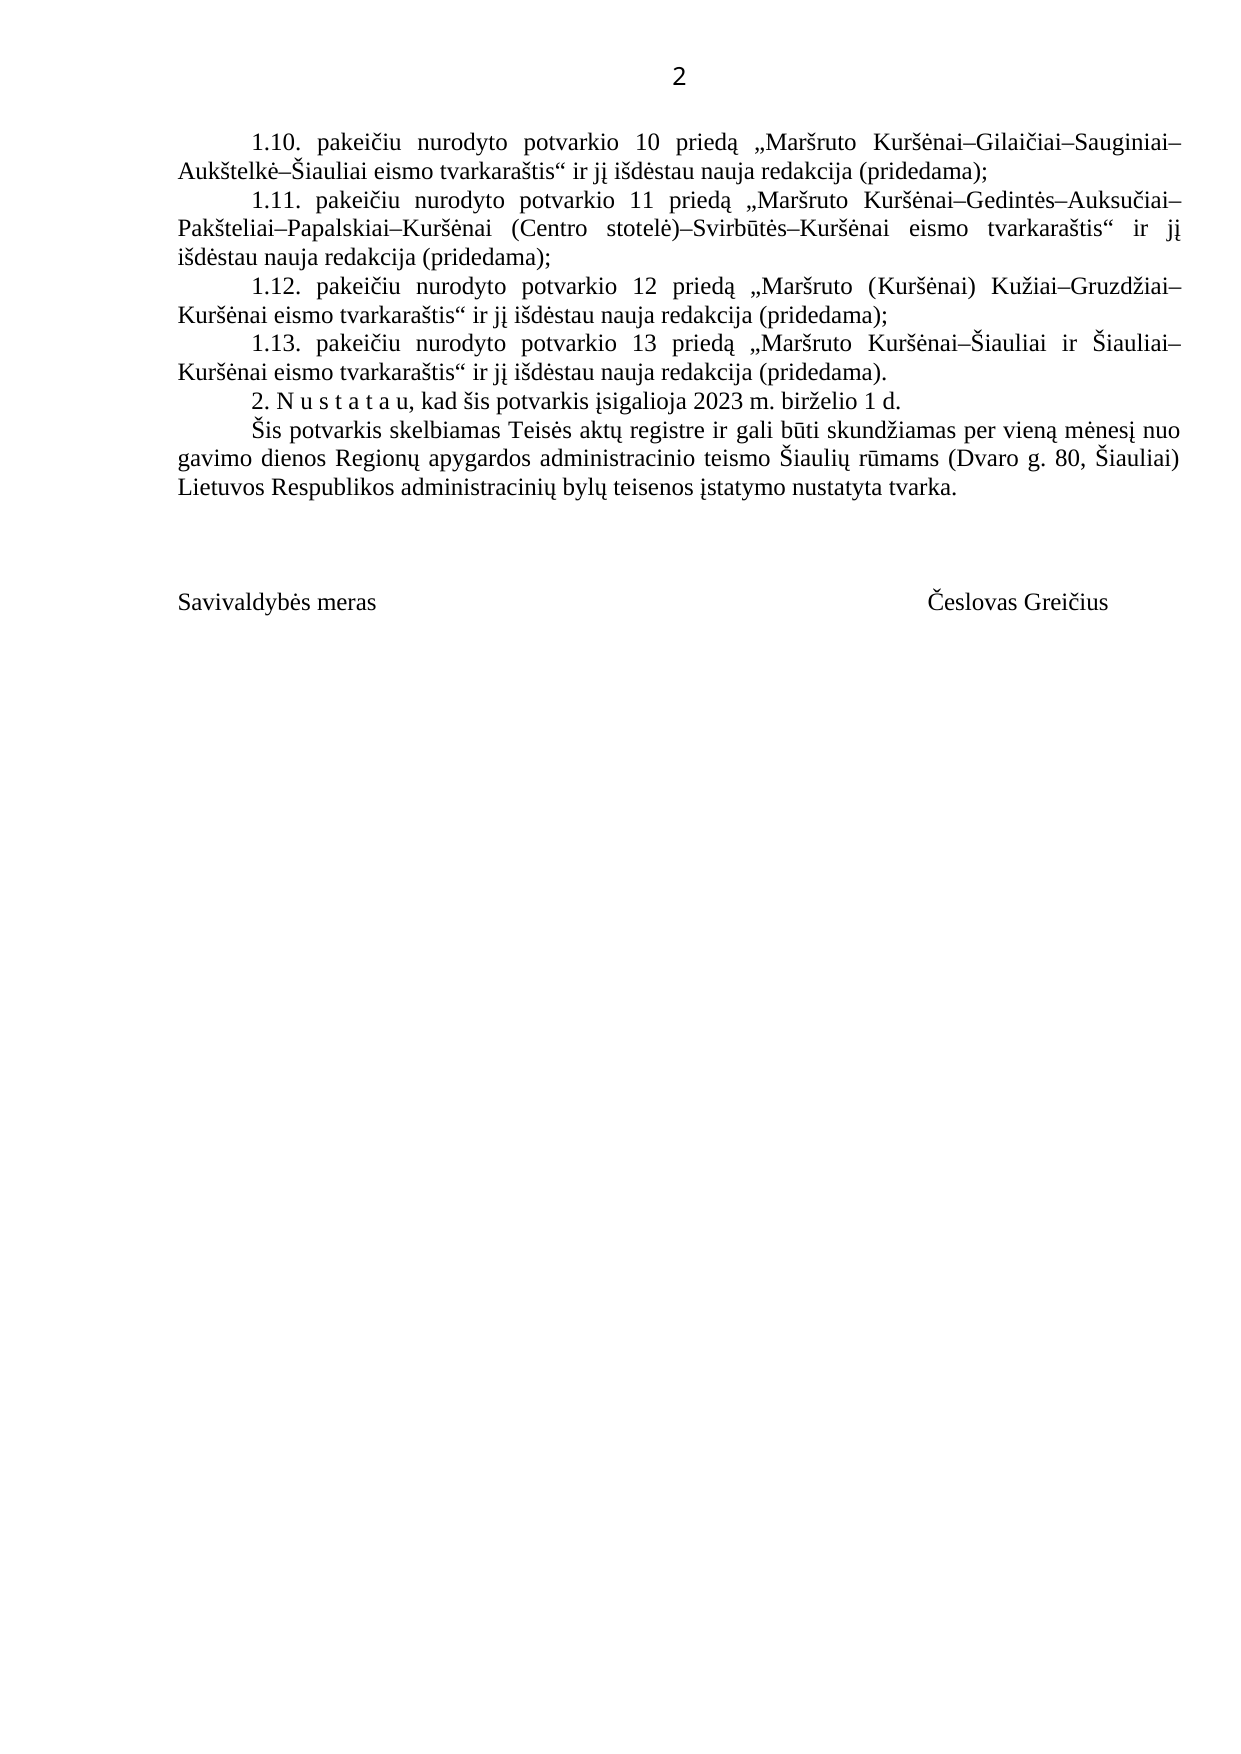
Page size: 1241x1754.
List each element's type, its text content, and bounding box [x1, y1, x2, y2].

text 1.11. pakeičiu nurodyto potvarkio 11 priedą „Maršruto Kuršėnai–Gedintės–Auksučiai–Pakšteliai–Papalskiai–Kuršėnai (Centro stotelė)–Svirbūtės–Kuršėnai eismo tvarkaraštis“ ir jį išdėstau nauja redakcija (pridedama); [177, 185, 1181, 271]
text 1.13. pakeičiu nurodyto potvarkio 13 priedą „Maršruto Kuršėnai–Šiauliai ir Šiauliai–Kuršėnai eismo tvarkaraštis“ ir jį išdėstau nauja redakcija (pridedama). [177, 328, 1181, 386]
text Šis potvarkis skelbiamas Teisės aktų registre ir gali būti skundžiamas per vieną mėnesį nuo gavimo dienos Regionų apygardos administracinio teismo Šiaulių rūmams (Dvaro g. 80, Šiauliai) Lietuvos Respublikos administracinių bylų teisenos įstatymo nustatyta tvarka. [177, 415, 1181, 501]
text 1.10. pakeičiu nurodyto potvarkio 10 priedą „Maršruto Kuršėnai–Gilaičiai–Sauginiai–Aukštelkė–Šiauliai eismo tvarkaraštis“ ir jį išdėstau nauja redakcija (pridedama); [177, 127, 1181, 185]
text 1.12. pakeičiu nurodyto potvarkio 12 priedą „Maršruto (Kuršėnai) Kužiai–Gruzdžiai–Kuršėnai eismo tvarkaraštis“ ir jį išdėstau nauja redakcija (pridedama); [177, 271, 1181, 328]
text Savivaldybės meras Česlovas Greičius [177, 587, 1181, 616]
text 2. N u s t a t a u, kad šis potvarkis įsigalioja 2023 m. birželio 1 d. [177, 386, 1181, 415]
